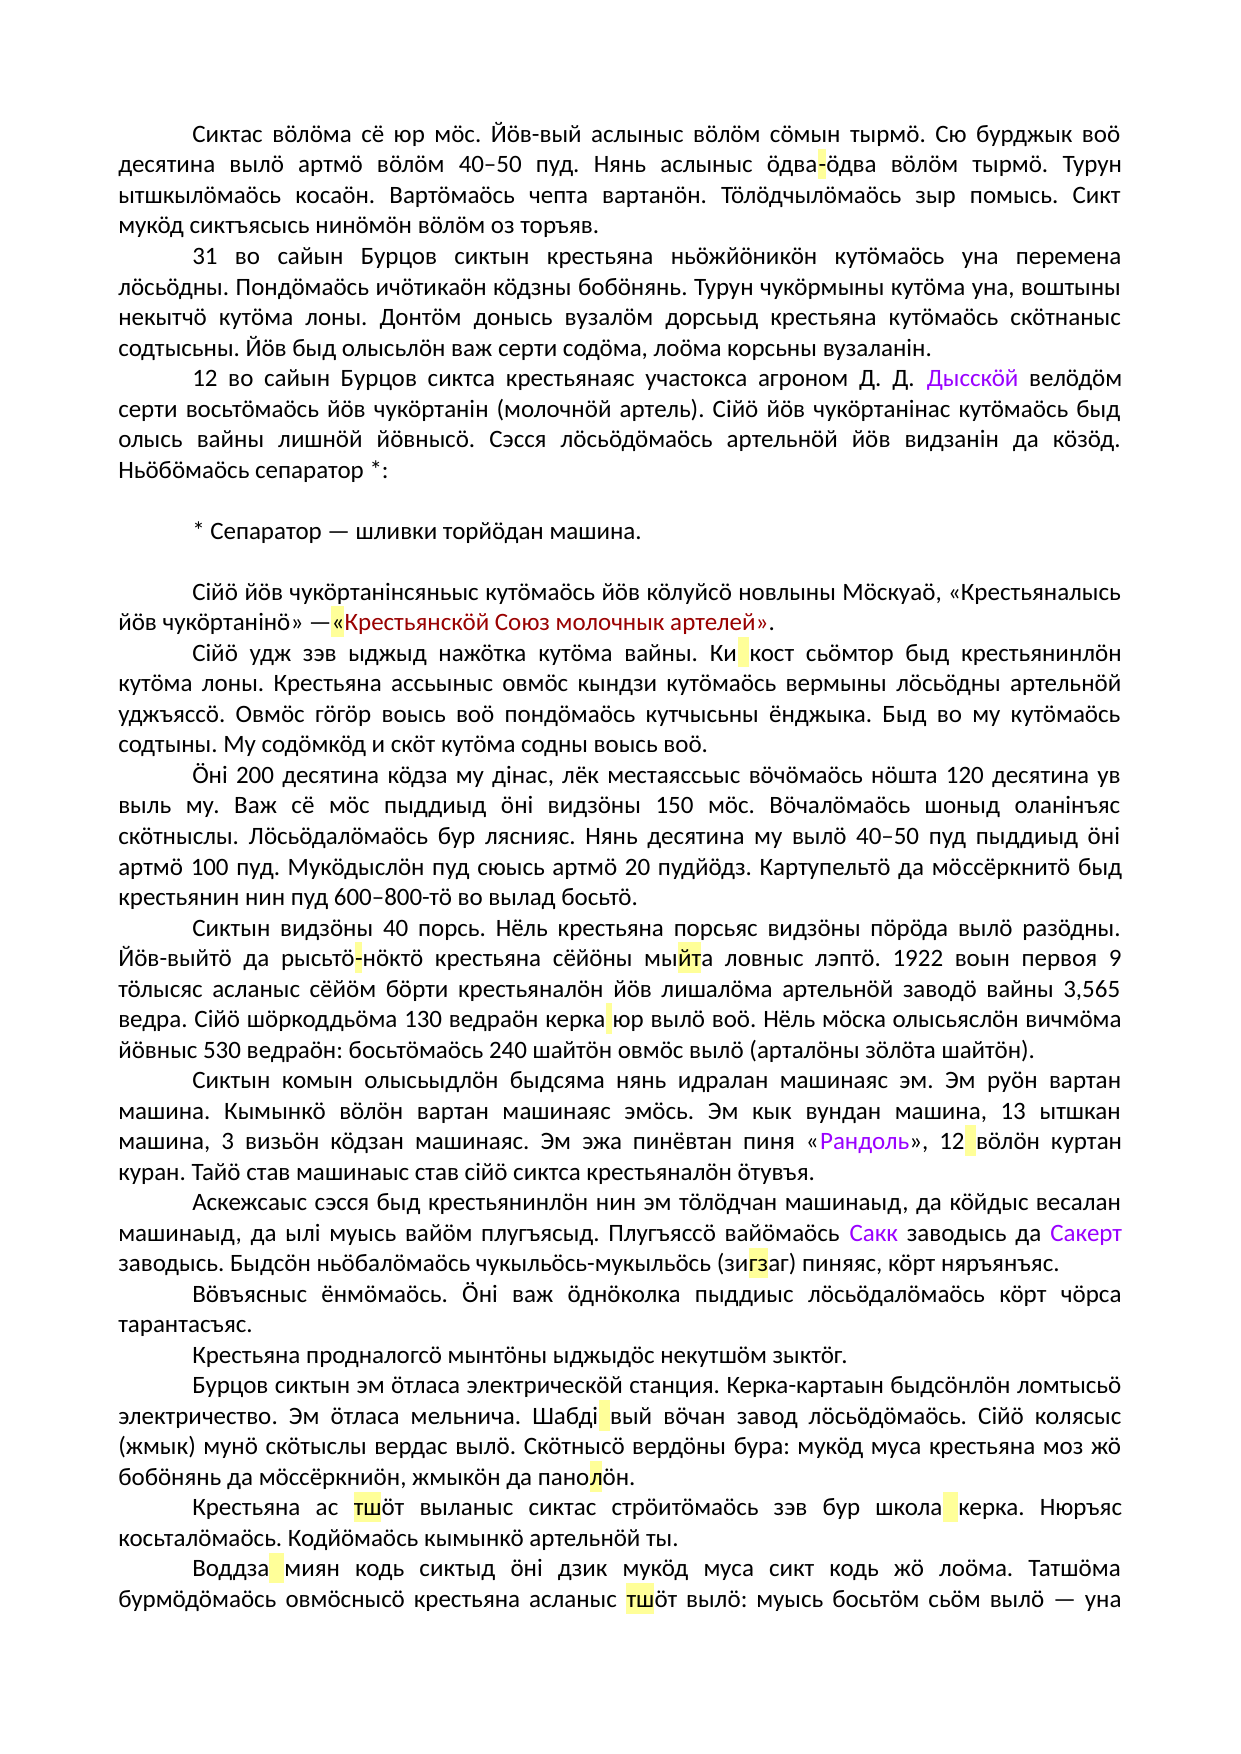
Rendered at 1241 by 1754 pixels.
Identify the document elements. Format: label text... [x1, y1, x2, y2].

text Крестьяна ас тшӧт выланыс сиктас стрӧитӧмаӧсь зэв бур школа керка. Нюръяс косьталӧмаӧсь. Кодйӧмаӧсь кымынкӧ артельнӧй ты. [118, 1492, 1122, 1553]
text * Сепаратор — шливки торйӧдан машина. [118, 515, 1122, 545]
text Бурцов сиктын эм ӧтласа электрическӧй станция. Керка-картаын быдсӧнлӧн ломтысьӧ электричество. Эм ӧтласа мельнича. Шабді вый вӧчан завод лӧсьӧдӧмаӧсь. Сійӧ колясыс (жмык) мунӧ скӧтыслы вердас вылӧ. Скӧтнысӧ вердӧны бура: мукӧд муса крестьяна моз жӧ бобӧнянь да мӧссёркниӧн, жмыкӧн да панолӧн. [118, 1369, 1122, 1492]
text Аскежсаыс сэсся быд крестьянинлӧн нин эм тӧлӧдчан машинаыд, да кӧйдыс весалан машинаыд, да ылі муысь вайӧм плугъясыд. Плугъяссӧ вайӧмаӧсь Сакк заводысь да Сакерт заводысь. Быдсӧн ньӧбалӧмаӧсь чукыльӧсь-мукыльӧсь (зигзаг) пиняяс, кӧрт няръянъяс. [118, 1186, 1122, 1278]
text 12 во сайын Бурцов сиктса крестьянаяс участокса агроном Д. Д. Дысскӧй велӧдӧм серти восьтӧмаӧсь йӧв чукӧртанін (молочнӧй артель). Сійӧ йӧв чукӧртанінас кутӧмаӧсь быд олысь вайны лишнӧй йӧвнысӧ. Сэсся лӧсьӧдӧмаӧсь артельнӧй йӧв видзанін да кӧзӧд. Ньӧбӧмаӧсь сепаратор *: [118, 362, 1122, 484]
text 31 во сайын Бурцов сиктын крестьяна ньӧжйӧникӧн кутӧмаӧсь уна перемена лӧсьӧдны. Пондӧмаӧсь ичӧтикаӧн кӧдзны бобӧнянь. Турун чукӧрмыны кутӧма уна, воштыны некытчӧ кутӧма лоны. Донтӧм донысь вузалӧм дорсьыд крестьяна кутӧмаӧсь скӧтнаныс содтысьны. Йӧв быд олысьлӧн важ серти содӧма, лоӧма корсьны вузаланін. [118, 240, 1122, 362]
text Сиктын видзӧны 40 порсь. Нёль крестьяна порсьяс видзӧны пӧрӧда вылӧ разӧдны. Йӧв-выйтӧ да рысьтӧ-нӧктӧ крестьяна сёйӧны мыйта ловныс лэптӧ. 1922 воын первоя 9 тӧлысяс асланыс сёйӧм бӧрти крестьяналӧн йӧв лишалӧма артельнӧй заводӧ вайны 3,565 ведра. Сійӧ шӧркоддьӧма 130 ведраӧн керка юр вылӧ воӧ. Нёль мӧска олысьяслӧн вичмӧма йӧвныс 530 ведраӧн: босьтӧмаӧсь 240 шайтӧн овмӧс вылӧ (арталӧны зӧлӧта шайтӧн). [118, 912, 1122, 1064]
text Сиктас вӧлӧма сё юр мӧс. Йӧв-вый аслыныс вӧлӧм сӧмын тырмӧ. Сю бурджык воӧ десятина вылӧ артмӧ вӧлӧм 40–50 пуд. Нянь аслыныс ӧдва-ӧдва вӧлӧм тырмӧ. Турун ытшкылӧмаӧсь косаӧн. Вартӧмаӧсь чепта вартанӧн. Тӧлӧдчылӧмаӧсь зыр помысь. Сикт мукӧд сиктъясысь нинӧмӧн вӧлӧм оз торъяв. [118, 118, 1122, 240]
text Сиктын комын олысьыдлӧн быдсяма нянь идралан машинаяс эм. Эм руӧн вартан машина. Кымынкӧ вӧлӧн вартан машинаяс эмӧсь. Эм кык вундан машина, 13 ытшкан машина, 3 визьӧн кӧдзан машинаяс. Эм эжа пинёвтан пиня «Рандоль», 12 вӧлӧн куртан куран. Тайӧ став машинаыс став сійӧ сиктса крестьяналӧн ӧтувъя. [118, 1064, 1122, 1186]
text Вӧвъясныс ёнмӧмаӧсь. Ӧні важ ӧднӧколка пыддиыс лӧсьӧдалӧмаӧсь кӧрт чӧрса тарантасъяс. [118, 1278, 1122, 1339]
text Ӧні 200 десятина кӧдза му дінас, лёк местаяссьыс вӧчӧмаӧсь нӧшта 120 десятина ув выль му. Важ сё мӧс пыддиыд ӧні видзӧны 150 мӧс. Вӧчалӧмаӧсь шоныд оланінъяс скӧтныслы. Лӧсьӧдалӧмаӧсь бур ляснияс. Нянь десятина му вылӧ 40–50 пуд пыддиыд ӧні артмӧ 100 пуд. Мукӧдыслӧн пуд сюысь артмӧ 20 пудйӧдз. Картупельтӧ да мӧссёркнитӧ быд крестьянин нин пуд 600–800-тӧ во вылад босьтӧ. [118, 759, 1122, 912]
text Сійӧ удж зэв ыджыд нажӧтка кутӧма вайны. Ки кост сьӧмтор быд крестьянинлӧн кутӧма лоны. Крестьяна ассьыныс овмӧс кындзи кутӧмаӧсь вермыны лӧсьӧдны артельнӧй уджъяссӧ. Овмӧс гӧгӧр воысь воӧ пондӧмаӧсь кутчысьны ёнджыка. Быд во му кутӧмаӧсь содтыны. Му содӧмкӧд и скӧт кутӧма содны воысь воӧ. [118, 637, 1122, 759]
text Воддза миян кодь сиктыд ӧні дзик мукӧд муса сикт кодь жӧ лоӧма. Татшӧма бурмӧдӧмаӧсь овмӧснысӧ крестьяна асланыс тшӧт вылӧ: муысь босьтӧм сьӧм вылӧ — уна [118, 1553, 1122, 1614]
text Сійӧ йӧв чукӧртанінсяньыс кутӧмаӧсь йӧв кӧлуйсӧ новлыны Мӧскуаӧ, «Крестьяналысь йӧв чукӧртанінӧ» —«Крестьянскӧй Союз молочнык артелей». [118, 576, 1122, 637]
text Крестьяна продналогсӧ мынтӧны ыджыдӧс некутшӧм зыктӧг. [118, 1339, 1122, 1369]
